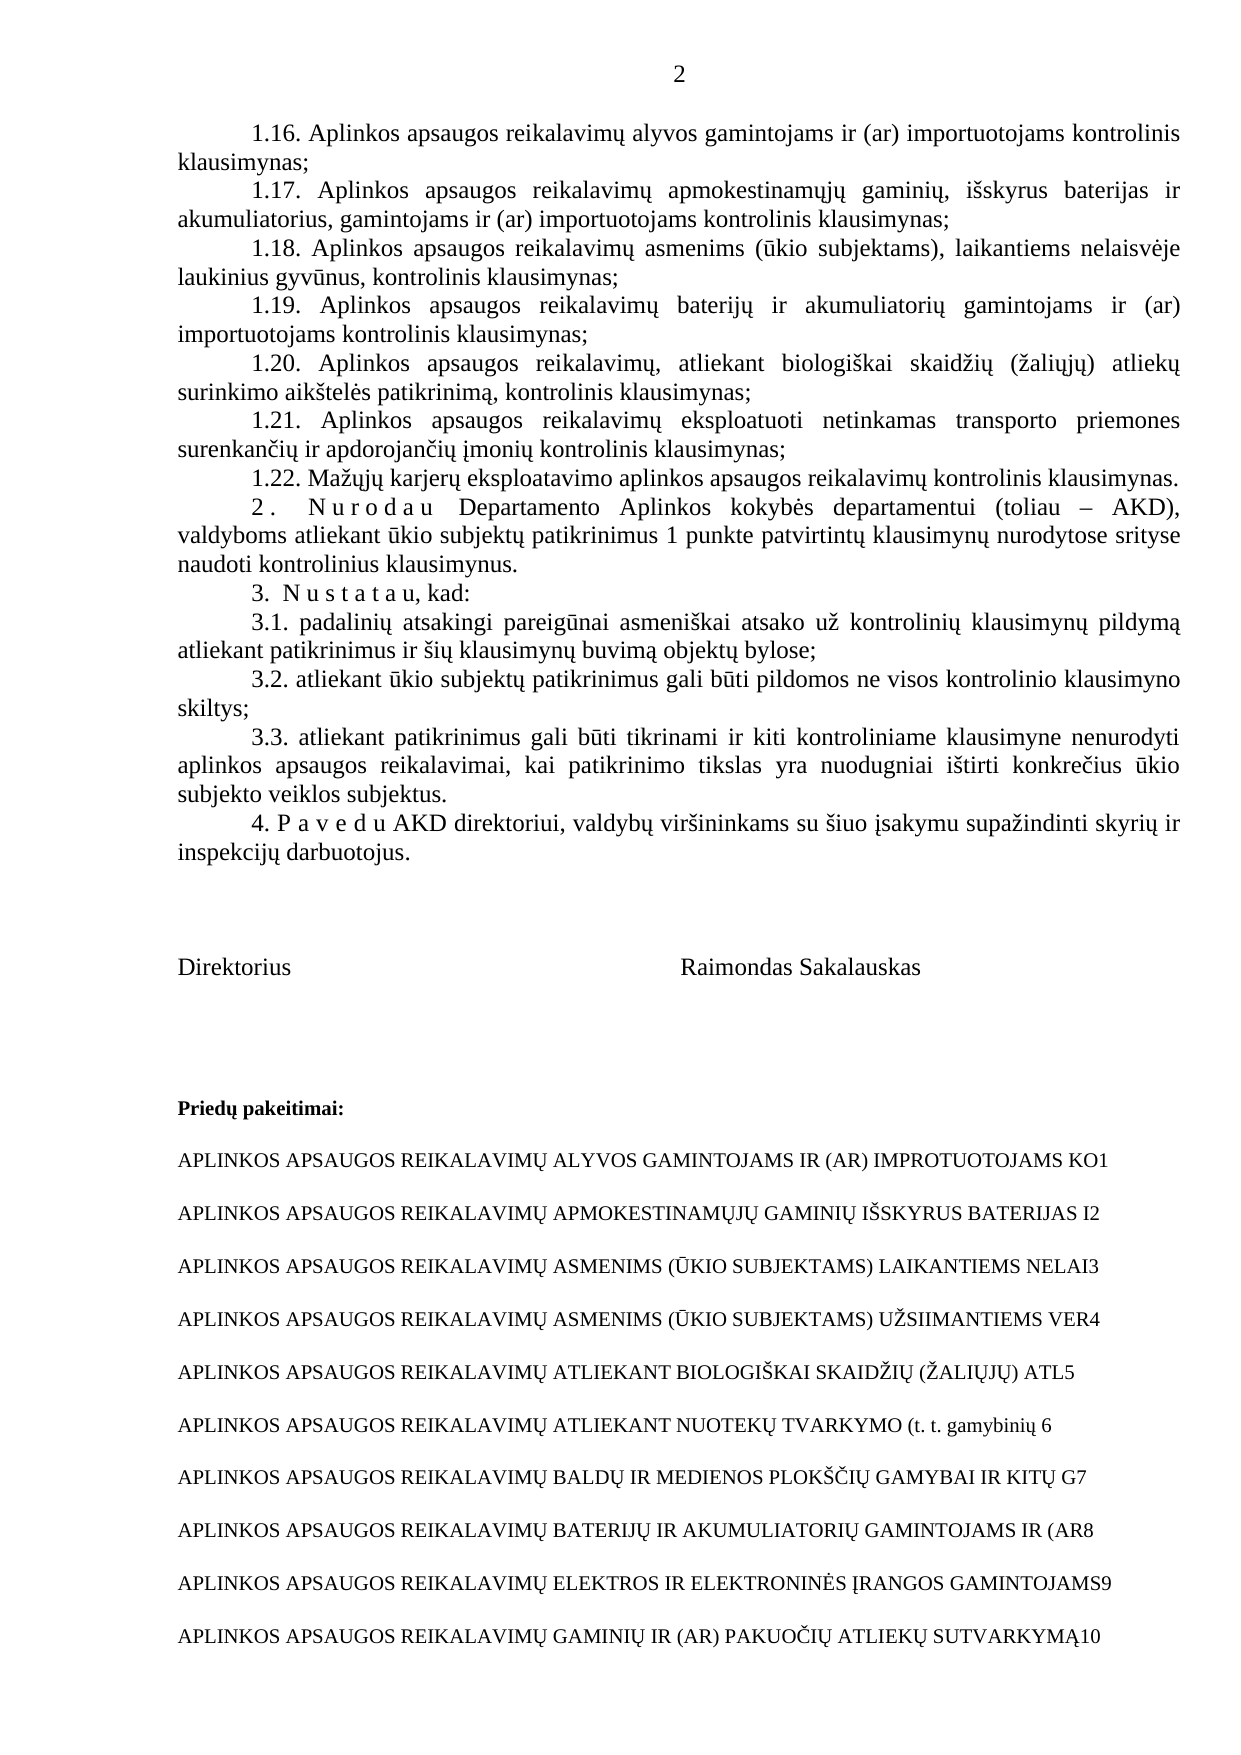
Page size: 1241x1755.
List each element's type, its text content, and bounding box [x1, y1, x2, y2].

text 3.3. atliekant patikrinimus gali būti tikrinami ir kiti kontroliniame klausimyne nenurodyti aplinkos apsaugos reikalavimai, kai patikrinimo tikslas yra nuodugniai ištirti konkrečius ūkio subjekto veiklos subjektus. [177, 722, 1181, 808]
text APLINKOS APSAUGOS REIKALAVIMŲ BALDŲ IR MEDIENOS PLOKŠČIŲ GAMYBAI IR KITŲ G7 [177, 1465, 1181, 1489]
text APLINKOS APSAUGOS REIKALAVIMŲ GAMINIŲ IR (AR) PAKUOČIŲ ATLIEKŲ SUTVARKYMĄ10 [177, 1624, 1181, 1648]
text 1.22. Mažųjų karjerų eksploatavimo aplinkos apsaugos reikalavimų kontrolinis klausimynas. [177, 463, 1181, 492]
text 3.1. padalinių atsakingi pareigūnai asmeniškai atsako už kontrolinių klausimynų pildymą atliekant patikrinimus ir šių klausimynų buvimą objektų bylose; [177, 607, 1181, 664]
text Priedų pakeitimai: [177, 1096, 1181, 1120]
text Direktorius Raimondas Sakalauskas [177, 952, 1178, 981]
text APLINKOS APSAUGOS REIKALAVIMŲ ASMENIMS (ŪKIO SUBJEKTAMS) LAIKANTIEMS NELAI3 [177, 1254, 1181, 1278]
text 1.20. Aplinkos apsaugos reikalavimų, atliekant biologiškai skaidžių (žaliųjų) atliekų surinkimo aikštelės patikrinimą, kontrolinis klausimynas; [177, 348, 1181, 406]
text 2. Nurodau Departamento Aplinkos kokybės departamentui (toliau – AKD), valdyboms atliekant ūkio subjektų patikrinimus 1 punkte patvirtintų klausimynų nurodytose srityse naudoti kontrolinius klausimynus. [177, 492, 1181, 578]
text 3. N u s t a t a u, kad: [177, 578, 1181, 607]
text 1.21. Aplinkos apsaugos reikalavimų eksploatuoti netinkamas transporto priemones surenkančių ir apdorojančių įmonių kontrolinis klausimynas; [177, 406, 1181, 463]
text APLINKOS APSAUGOS REIKALAVIMŲ ATLIEKANT NUOTEKŲ TVARKYMO (t. t. gamybinių 6 [177, 1412, 1181, 1437]
text 4. P a v e d u AKD direktoriui, valdybų viršininkams su šiuo įsakymu supažindinti skyrių ir inspekcijų darbuotojus. [177, 808, 1181, 866]
text APLINKOS APSAUGOS REIKALAVIMŲ ALYVOS GAMINTOJAMS IR (AR) IMPROTUOTOJAMS KO1 [177, 1148, 1181, 1172]
text 1.19. Aplinkos apsaugos reikalavimų baterijų ir akumuliatorių gamintojams ir (ar) importuotojams kontrolinis klausimynas; [177, 291, 1181, 348]
text 1.17. Aplinkos apsaugos reikalavimų apmokestinamųjų gaminių, išskyrus baterijas ir akumuliatorius, gamintojams ir (ar) importuotojams kontrolinis klausimynas; [177, 176, 1181, 233]
text APLINKOS APSAUGOS REIKALAVIMŲ ASMENIMS (ŪKIO SUBJEKTAMS) UŽSIIMANTIEMS VER4 [177, 1307, 1181, 1331]
text 1.18. Aplinkos apsaugos reikalavimų asmenims (ūkio subjektams), laikantiems nelaisvėje laukinius gyvūnus, kontrolinis klausimynas; [177, 233, 1181, 291]
text APLINKOS APSAUGOS REIKALAVIMŲ BATERIJŲ IR AKUMULIATORIŲ GAMINTOJAMS IR (AR8 [177, 1518, 1181, 1542]
text 3.2. atliekant ūkio subjektų patikrinimus gali būti pildomos ne visos kontrolinio klausimyno skiltys; [177, 664, 1181, 722]
text 1.16. Aplinkos apsaugos reikalavimų alyvos gamintojams ir (ar) importuotojams kontrolinis klausimynas; [177, 118, 1181, 176]
text APLINKOS APSAUGOS REIKALAVIMŲ ELEKTROS IR ELEKTRONINĖS ĮRANGOS GAMINTOJAMS9 [177, 1571, 1181, 1595]
text APLINKOS APSAUGOS REIKALAVIMŲ APMOKESTINAMŲJŲ GAMINIŲ IŠSKYRUS BATERIJAS I2 [177, 1201, 1181, 1225]
text APLINKOS APSAUGOS REIKALAVIMŲ ATLIEKANT BIOLOGIŠKAI SKAIDŽIŲ (ŽALIŲJŲ) ATL5 [177, 1360, 1181, 1384]
